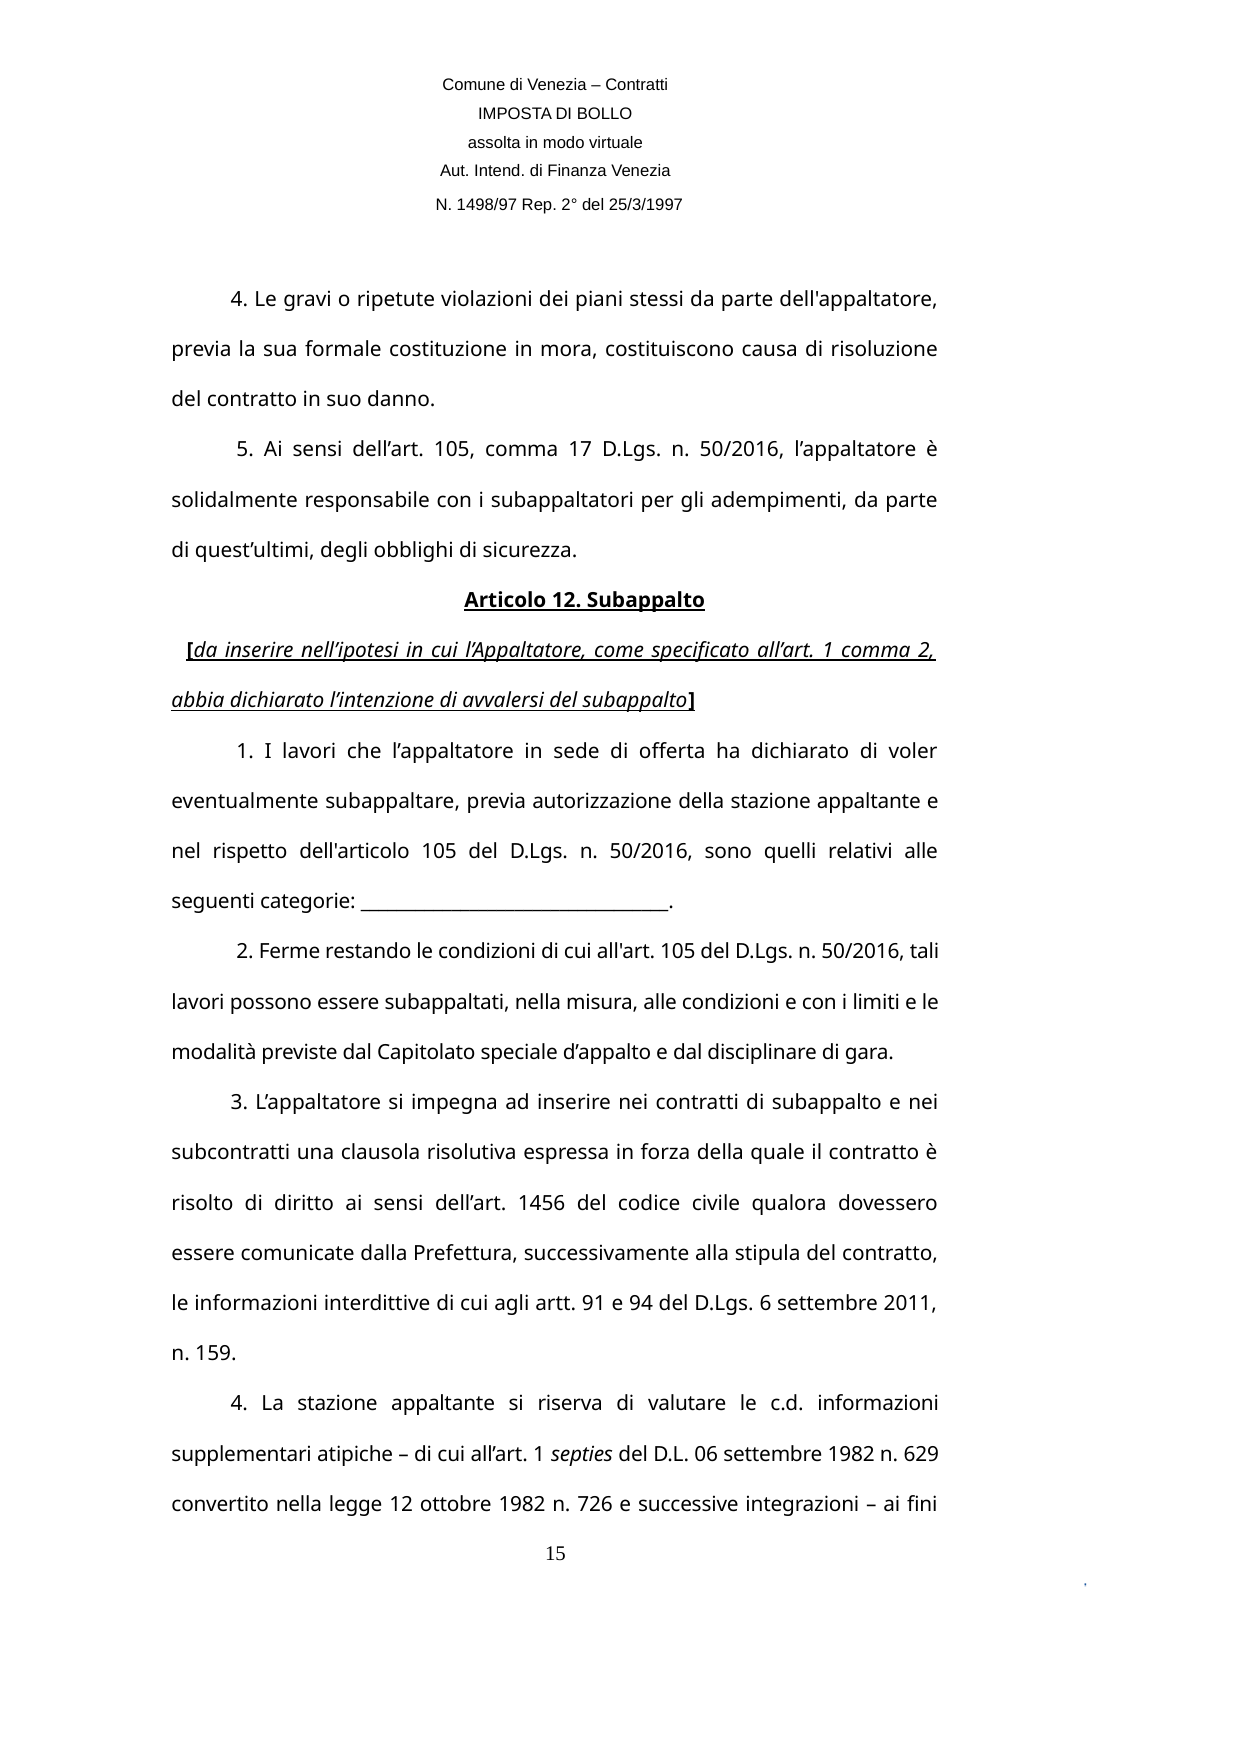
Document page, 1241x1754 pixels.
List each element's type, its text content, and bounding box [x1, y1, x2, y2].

text [da inserire nell’ipotesi in cui l’Appaltatore, come specificato all’art. 1 comma 2, abbia dichiarato l’intenzione di avvalersi del subappalto] [171, 614, 939, 714]
text 2. Ferme restando le condizioni di cui all'art. 105 del D.Lgs. n. 50/2016, tali lavori possono essere subappaltati, nella misura, alle condizioni e con i limiti e le modalità previste dal Capitolato speciale d’appalto e dal disciplinare di gara. [171, 915, 939, 1066]
text 5. Ai sensi dell’art. 105, comma 17 D.Lgs. n. 50/2016, l’appaltatore è solidalmente responsabile con i subappaltatori per gli adempimenti, da parte di quest’ultimi, degli obblighi di sicurezza. [171, 413, 939, 563]
text Articolo 12. Subappalto [171, 563, 939, 614]
text 1. I lavori che l’appaltatore in sede di offerta ha dichiarato di voler eventualmente subappaltare, previa autorizzazione della stazione appaltante e nel rispetto dell'articolo 105 del D.Lgs. n. 50/2016, sono quelli relativi alle seguenti categorie: __________________________________. [171, 714, 939, 915]
text 3. L’appaltatore si impegna ad inserire nei contratti di subappalto e nei subcontratti una clausola risolutiva espressa in forza della quale il contratto è risolto di diritto ai sensi dell’art. 1456 del codice civile qualora dovessero essere comunicate dalla Prefettura, successivamente alla stipula del contratto, le informazioni interdittive di cui agli artt. 91 e 94 del D.Lgs. 6 settembre 2011, n. 159. [171, 1066, 939, 1367]
text 4. Le gravi o ripetute violazioni dei piani stessi da parte dell'appaltatore, previa la sua formale costituzione in mora, costituiscono causa di risoluzione del contratto in suo danno. [171, 262, 939, 413]
text 4. La stazione appaltante si riserva di valutare le c.d. informazioni supplementari atipiche – di cui all’art. 1 septies del D.L. 06 settembre 1982 n. 629 convertito nella legge 12 ottobre 1982 n. 726 e successive integrazioni – ai fini [171, 1367, 939, 1517]
